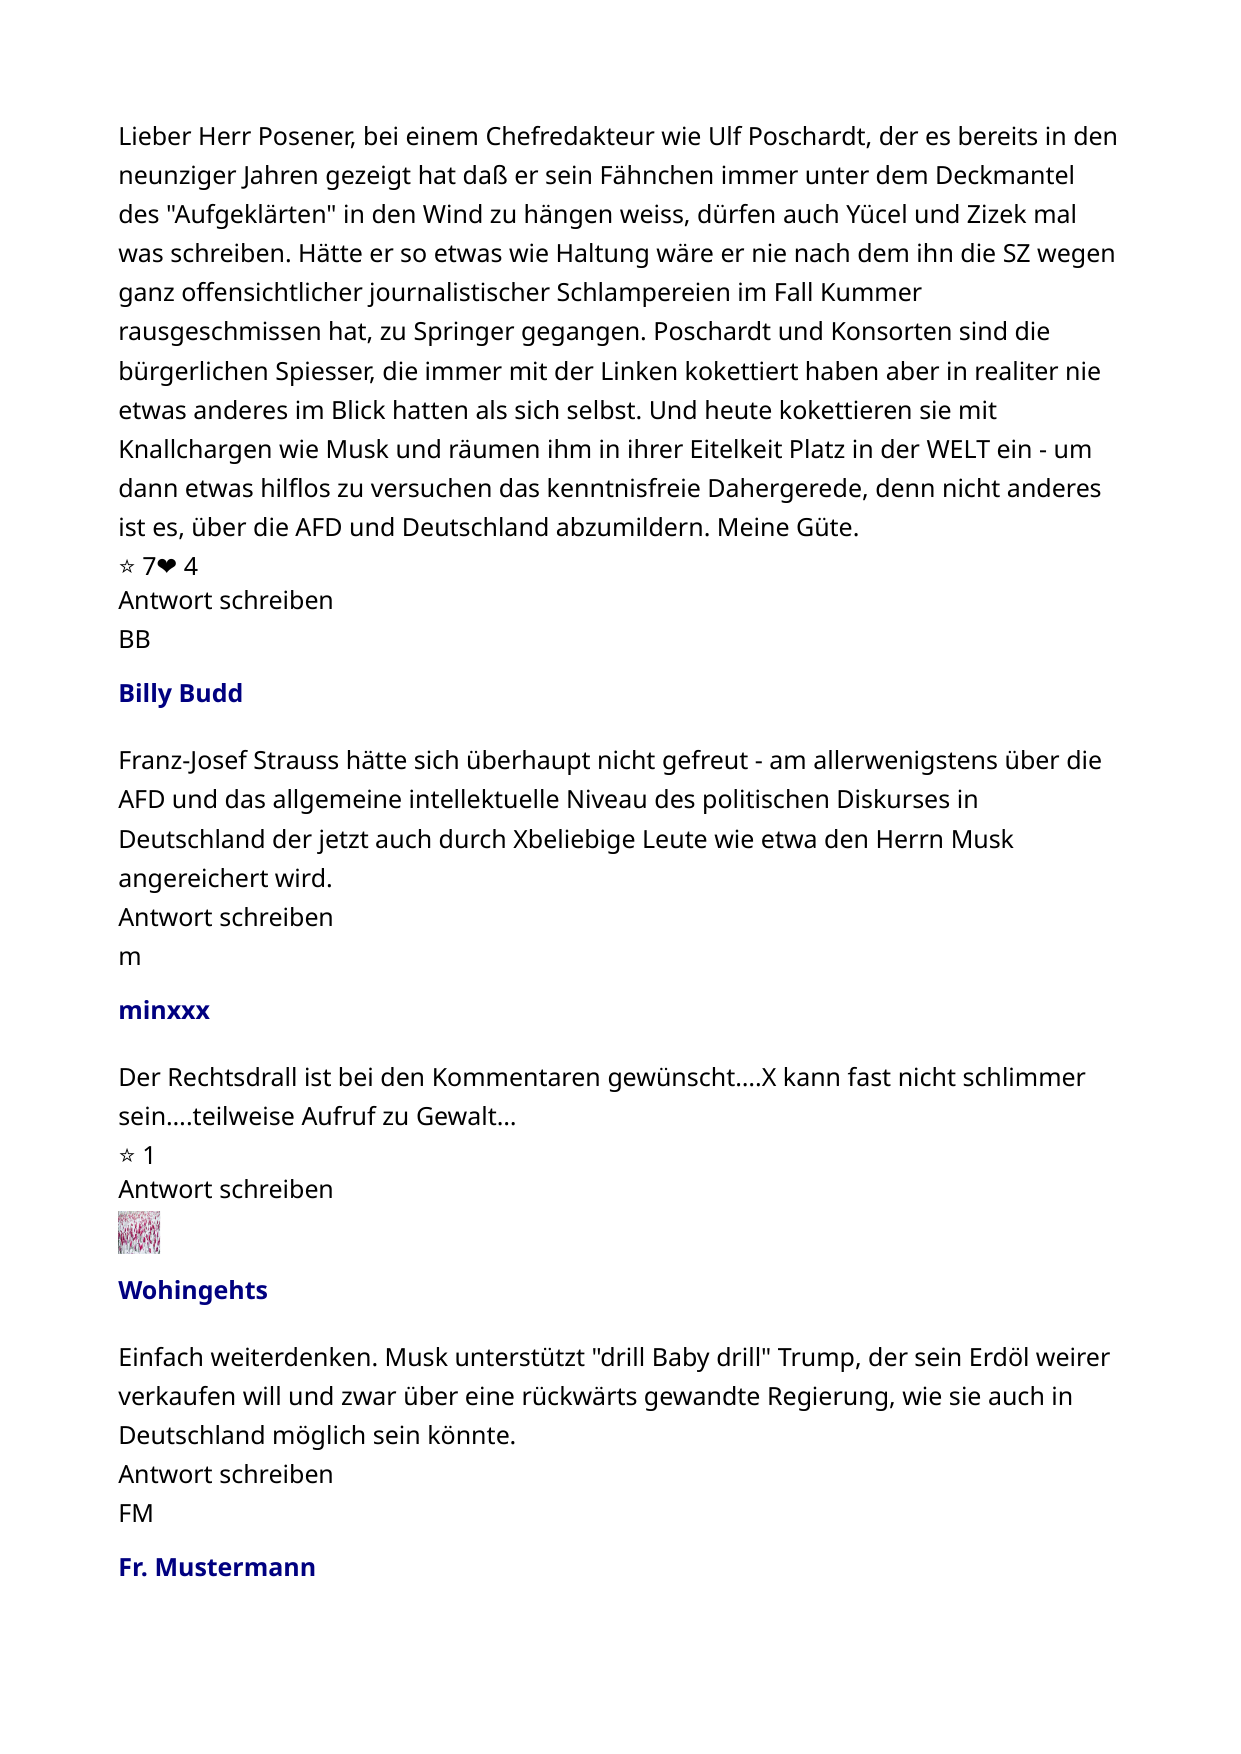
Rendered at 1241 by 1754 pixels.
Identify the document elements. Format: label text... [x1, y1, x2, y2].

text Lieber Herr Posener, bei einem Chefredakteur wie Ulf Poschardt, der es bereits in den neunziger Jahren gezeigt hat daß er sein Fähnchen immer unter dem Deckmantel des "Aufgeklärten" in den Wind zu hängen weiss, dürfen auch Yücel und Zizek mal was schreiben. Hätte er so etwas wie Haltung wäre er nie nach dem ihn die SZ wegen ganz offensichtlicher journalistischer Schlampereien im Fall Kummer rausgeschmissen hat, zu Springer gegangen. Poschardt und Konsorten sind die bürgerlichen Spiesser, die immer mit der Linken kokettiert haben aber in realiter nie etwas anderes im Blick hatten als sich selbst. Und heute kokettieren sie mit Knallchargen wie Musk und räumen ihm in ihrer Eitelkeit Platz in der WELT ein - um dann etwas hilflos zu versuchen das kenntnisfreie Dahergerede, denn nicht anderes ist es, über die AFD und Deutschland abzumildern. Meine Güte. [118, 118, 1122, 544]
text BB [118, 622, 1122, 656]
text Antwort schreiben [118, 1457, 1122, 1491]
text Franz-Josef Strauss hätte sich überhaupt nicht gefreut - am allerwenigstens über die AFD und das allgemeine intellektuelle Niveau des politischen Diskurses in Deutschland der jetzt auch durch Xbeliebige Leute wie etwa den Herrn Musk angereichert wird. [118, 743, 1122, 894]
subtitle minxxx [118, 993, 1122, 1027]
text Einfach weiterdenken. Musk unterstützt "drill Baby drill" Trump, der sein Erdöl weirer verkaufen will und zwar über eine rückwärts gewandte Regierung, wie sie auch in Deutschland möglich sein könnte. [118, 1339, 1122, 1452]
text Antwort schreiben [118, 1172, 1122, 1206]
subtitle Wohingehts [118, 1272, 1122, 1306]
text Der Rechtsdrall ist bei den Kommentaren gewünscht….X kann fast nicht schlimmer sein….teilweise Aufruf zu Gewalt… [118, 1060, 1122, 1133]
text Antwort schreiben [118, 583, 1122, 617]
text Antwort schreiben [118, 900, 1122, 934]
text m [118, 939, 1122, 973]
text ⭐️ 1 [118, 1138, 1122, 1172]
text FM [118, 1496, 1122, 1530]
picture [118, 1211, 161, 1254]
subtitle Billy Budd [118, 676, 1122, 710]
text ⭐️ 7❤️ 4 [118, 549, 1122, 583]
subtitle Fr. Mustermann [118, 1550, 1122, 1584]
